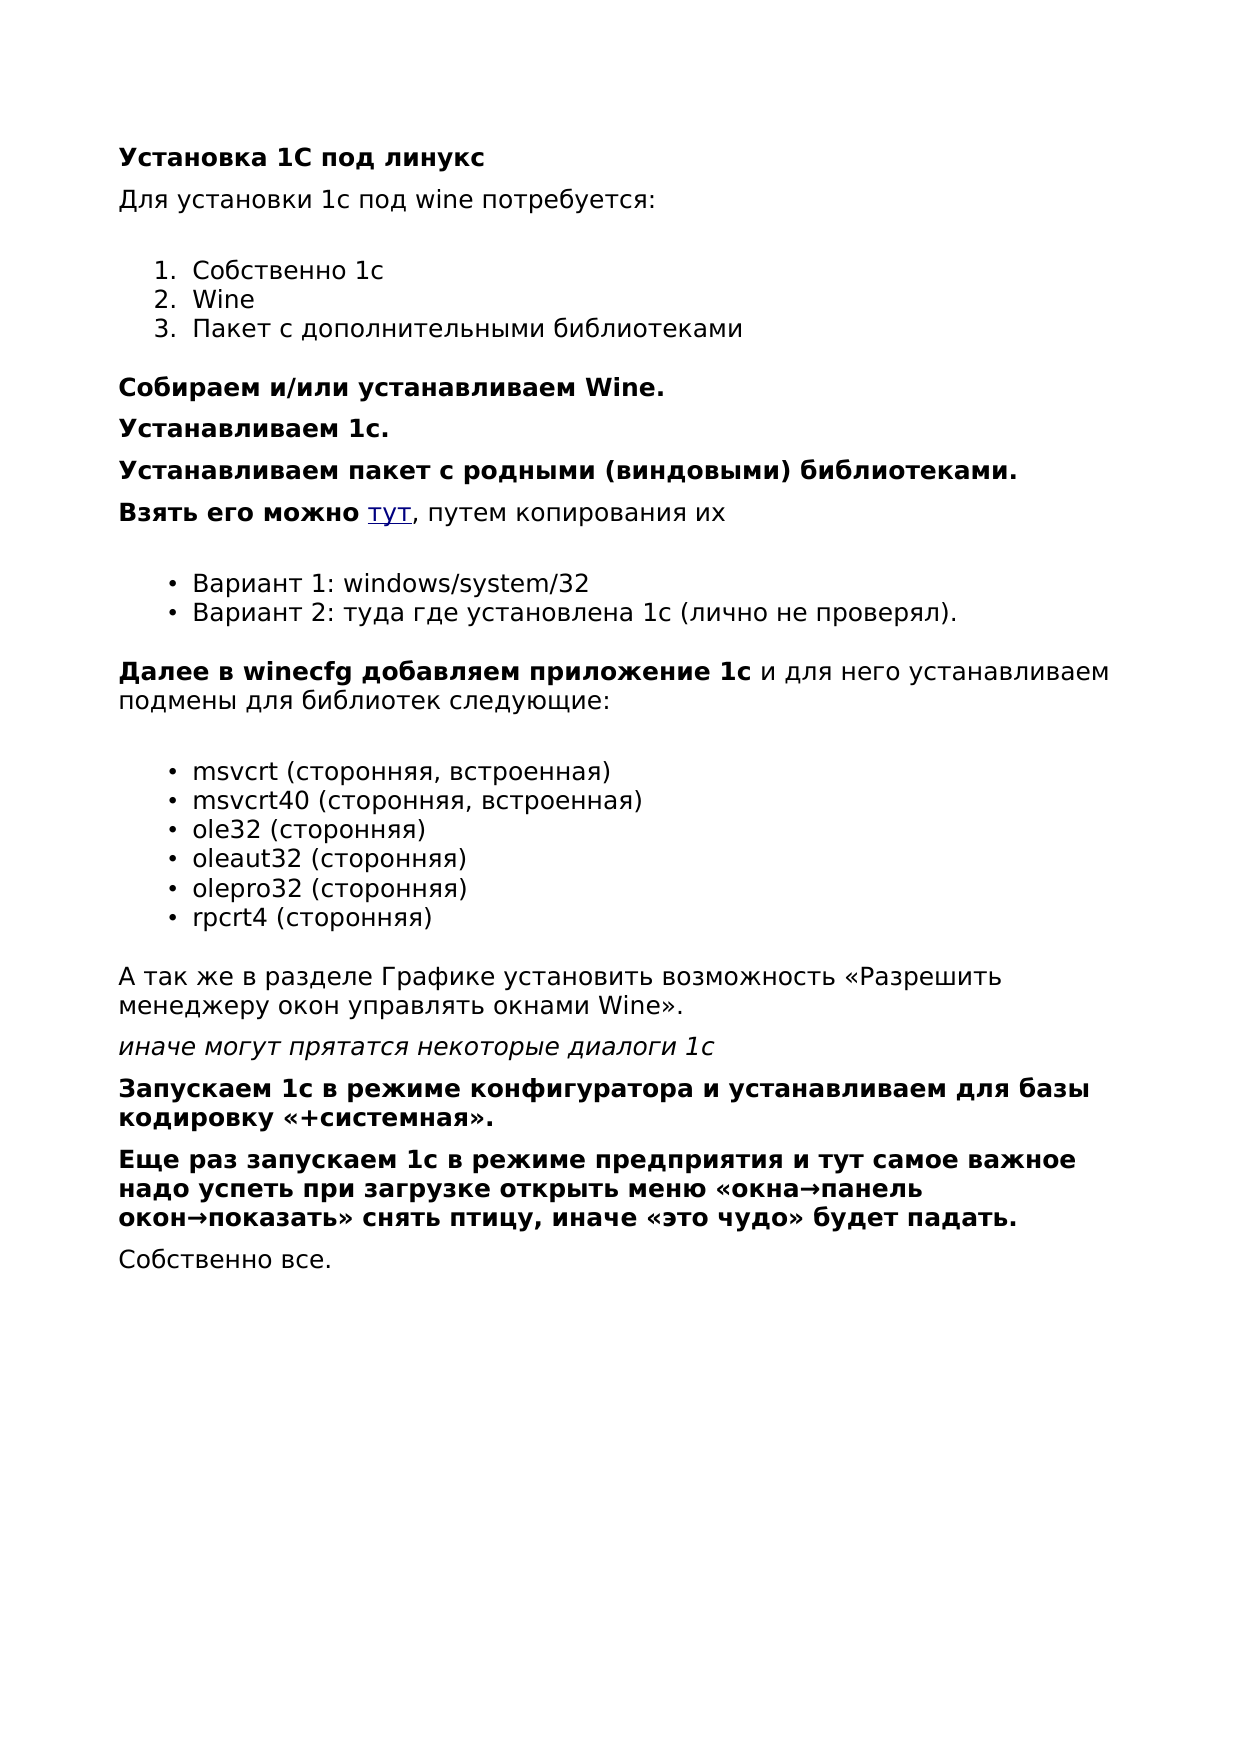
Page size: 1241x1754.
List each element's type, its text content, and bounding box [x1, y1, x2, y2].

list msvcrt40 (сторонняя, встроенная) [177, 786, 1122, 816]
text Для установки 1с под wine потребуется: [118, 185, 1122, 214]
text Еще раз запускаем 1с в режиме предприятия и тут самое важное надо успеть при загрузке открыть меню «окна→панель окон→показать» снять птицу, иначе «это чудо» будет падать. [118, 1145, 1122, 1232]
list oleaut32 (сторонняя) [177, 845, 1122, 874]
text Взять его можно тут, путем копирования их [118, 498, 1122, 527]
list Вариант 2: туда где установлена 1с (лично не проверял). [177, 598, 1122, 627]
list rpcrt4 (сторонняя) [177, 903, 1122, 932]
list Вариант 1: windows/system/32 [177, 569, 1122, 598]
list olepro32 (сторонняя) [177, 874, 1122, 903]
text Устанавливаем пакет с родными (виндовыми) библиотеками. [118, 456, 1122, 485]
text Запускаем 1с в режиме конфигуратора и устанавливаем для базы кодировку «+системная». [118, 1074, 1122, 1132]
list Собственно 1с [177, 256, 1122, 285]
list Wine [177, 285, 1122, 314]
text Собственно все. [118, 1245, 1122, 1274]
list msvcrt (сторонняя, встроенная) [177, 757, 1122, 786]
text Собираем и/или устанавливаем Wine. [118, 373, 1122, 402]
text Устанавливаем 1с. [118, 414, 1122, 444]
list Пакет с дополнительными библиотеками [177, 314, 1122, 343]
text Далее в winecfg добавляем приложение 1с и для него устанавливаем подмены для библиотек следующие: [118, 657, 1122, 715]
text А так же в разделе Графике установить возможность «Разрешить менеджеру окон управлять окнами Wine». [118, 962, 1122, 1020]
subtitle Установка 1С под линукс [118, 143, 1122, 172]
text иначе могут прятатся некоторые диалоги 1с [118, 1032, 1122, 1062]
list ole32 (сторонняя) [177, 816, 1122, 845]
